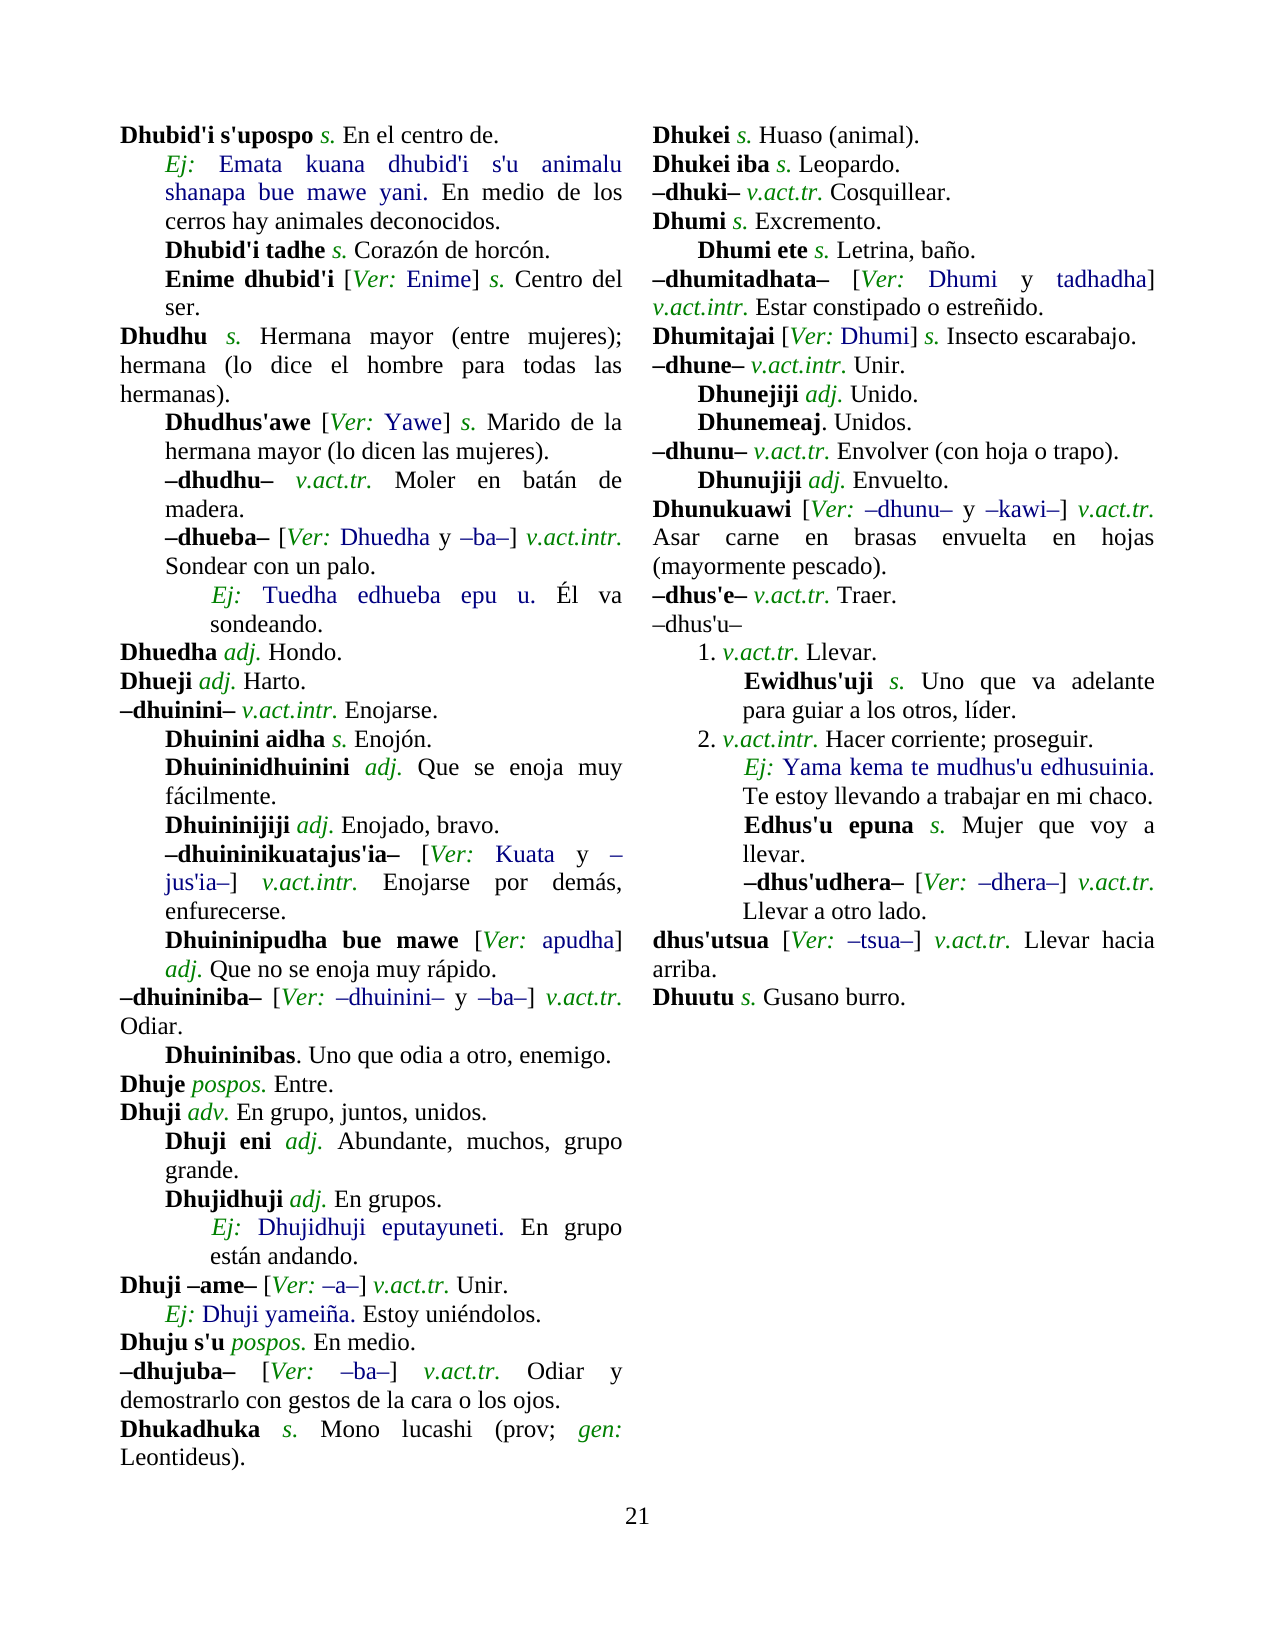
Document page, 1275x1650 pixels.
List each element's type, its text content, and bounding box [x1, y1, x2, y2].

text Dhukei iba s. Leopardo. [652, 149, 1155, 177]
text 1. v.act.tr. Llevar. [652, 637, 1155, 666]
text –dhus'e– v.act.tr. Traer. [652, 580, 1155, 609]
text Dhuju s'u pospos. En medio. [120, 1327, 622, 1356]
text Dhuji adv. En grupo, juntos, unidos. [120, 1097, 622, 1126]
text Ej: Tuedha edhueba epu u. Él va sondeando. [120, 580, 622, 637]
text Ej: Yama kema te mudhus'u edhusuinia. Te estoy llevando a trabajar en mi chaco. [652, 752, 1155, 810]
text Dhuininijiji adj. Enojado, bravo. [120, 810, 622, 839]
text Dhunemeaj. Unidos. [652, 407, 1155, 436]
text –dhus'u– [652, 609, 1155, 637]
text Ej: Dhuji yameiña. Estoy uniéndolos. [120, 1299, 622, 1327]
text Dhumitajai [Ver: Dhumi] s. Insecto escarabajo. [652, 321, 1155, 350]
text –dhumitadhata– [Ver: Dhumi y tadhadha] v.act.intr. Estar constipado o estreñido. [652, 264, 1155, 321]
text Dhunujiji adj. Envuelto. [652, 465, 1155, 494]
text Dhueji adj. Harto. [120, 666, 622, 695]
text Edhus'u epuna s. Mujer que voy a llevar. [652, 810, 1155, 867]
text Dhuedha adj. Hondo. [120, 637, 622, 666]
text Dhukei s. Huaso (animal). [652, 120, 1155, 149]
text Dhunukuawi [Ver: –dhunu– y –kawi–] v.act.tr. Asar carne en brasas envuelta en hojas (mayormente pescado). [652, 494, 1155, 580]
text –dhuininikuatajus'ia– [Ver: Kuata y –jus'ia–] v.act.intr. Enojarse por demás, enfurecerse. [120, 839, 622, 925]
text dhus'utsua [Ver: –tsua–] v.act.tr. Llevar hacia arriba. [652, 925, 1155, 982]
text Dhukadhuka s. Mono lucashi (prov; gen: Leontideus). [120, 1414, 622, 1471]
text Ej: Emata kuana dhubid'i s'u animalu shanapa bue mawe yani. En medio de los cerros hay animales deconocidos. [120, 149, 622, 235]
text –dhunu– v.act.tr. Envolver (con hoja o trapo). [652, 436, 1155, 465]
text Dhunejiji adj. Unido. [652, 379, 1155, 407]
text Dhujidhuji adj. En grupos. [120, 1184, 622, 1212]
text Dhubid'i s'upospo s. En el centro de. [120, 120, 622, 149]
text Dhumi s. Excremento. [652, 206, 1155, 235]
text –dhujuba– [Ver: –ba–] v.act.tr. Odiar y demostrarlo con gestos de la cara o los ojos. [120, 1356, 622, 1414]
text Dhudhus'awe [Ver: Yawe] s. Marido de la hermana mayor (lo dicen las mujeres). [120, 407, 622, 465]
text Dhuinini aidha s. Enojón. [120, 724, 622, 752]
text Dhubid'i tadhe s. Corazón de horcón. [120, 235, 622, 264]
text Dhuji –ame– [Ver: –a–] v.act.tr. Unir. [120, 1270, 622, 1299]
text Dhuininibas. Uno que odia a otro, enemigo. [120, 1040, 622, 1069]
text Dhuutu s. Gusano burro. [652, 982, 1155, 1011]
text –dhuininiba– [Ver: –dhuinini– y –ba–] v.act.tr. Odiar. [120, 982, 622, 1040]
text –dhuinini– v.act.intr. Enojarse. [120, 695, 622, 724]
text Ej: Dhujidhuji eputayuneti. En grupo están andando. [120, 1212, 622, 1270]
text Dhuji eni adj. Abundante, muchos, grupo grande. [120, 1126, 622, 1184]
text –dhudhu– v.act.tr. Moler en batán de madera. [120, 465, 622, 522]
text Dhuininidhuinini adj. Que se enoja muy fácilmente. [120, 752, 622, 810]
text Ewidhus'uji s. Uno que va adelante para guiar a los otros, líder. [652, 666, 1155, 724]
text –dhuki– v.act.tr. Cosquillear. [652, 177, 1155, 206]
text –dhune– v.act.intr. Unir. [652, 350, 1155, 379]
text Dhuje pospos. Entre. [120, 1069, 622, 1097]
text Dhuininipudha bue mawe [Ver: apudha] adj. Que no se enoja muy rápido. [120, 925, 622, 982]
text Dhumi ete s. Letrina, baño. [652, 235, 1155, 264]
text Enime dhubid'i [Ver: Enime] s. Centro del ser. [120, 264, 622, 321]
text 2. v.act.intr. Hacer corriente; proseguir. [652, 724, 1155, 752]
text –dhus'udhera– [Ver: –dhera–] v.act.tr. Llevar a otro lado. [652, 867, 1155, 925]
text –dhueba– [Ver: Dhuedha y –ba–] v.act.intr. Sondear con un palo. [120, 522, 622, 580]
text Dhudhu s. Hermana mayor (entre mujeres); hermana (lo dice el hombre para todas las hermanas). [120, 321, 622, 407]
